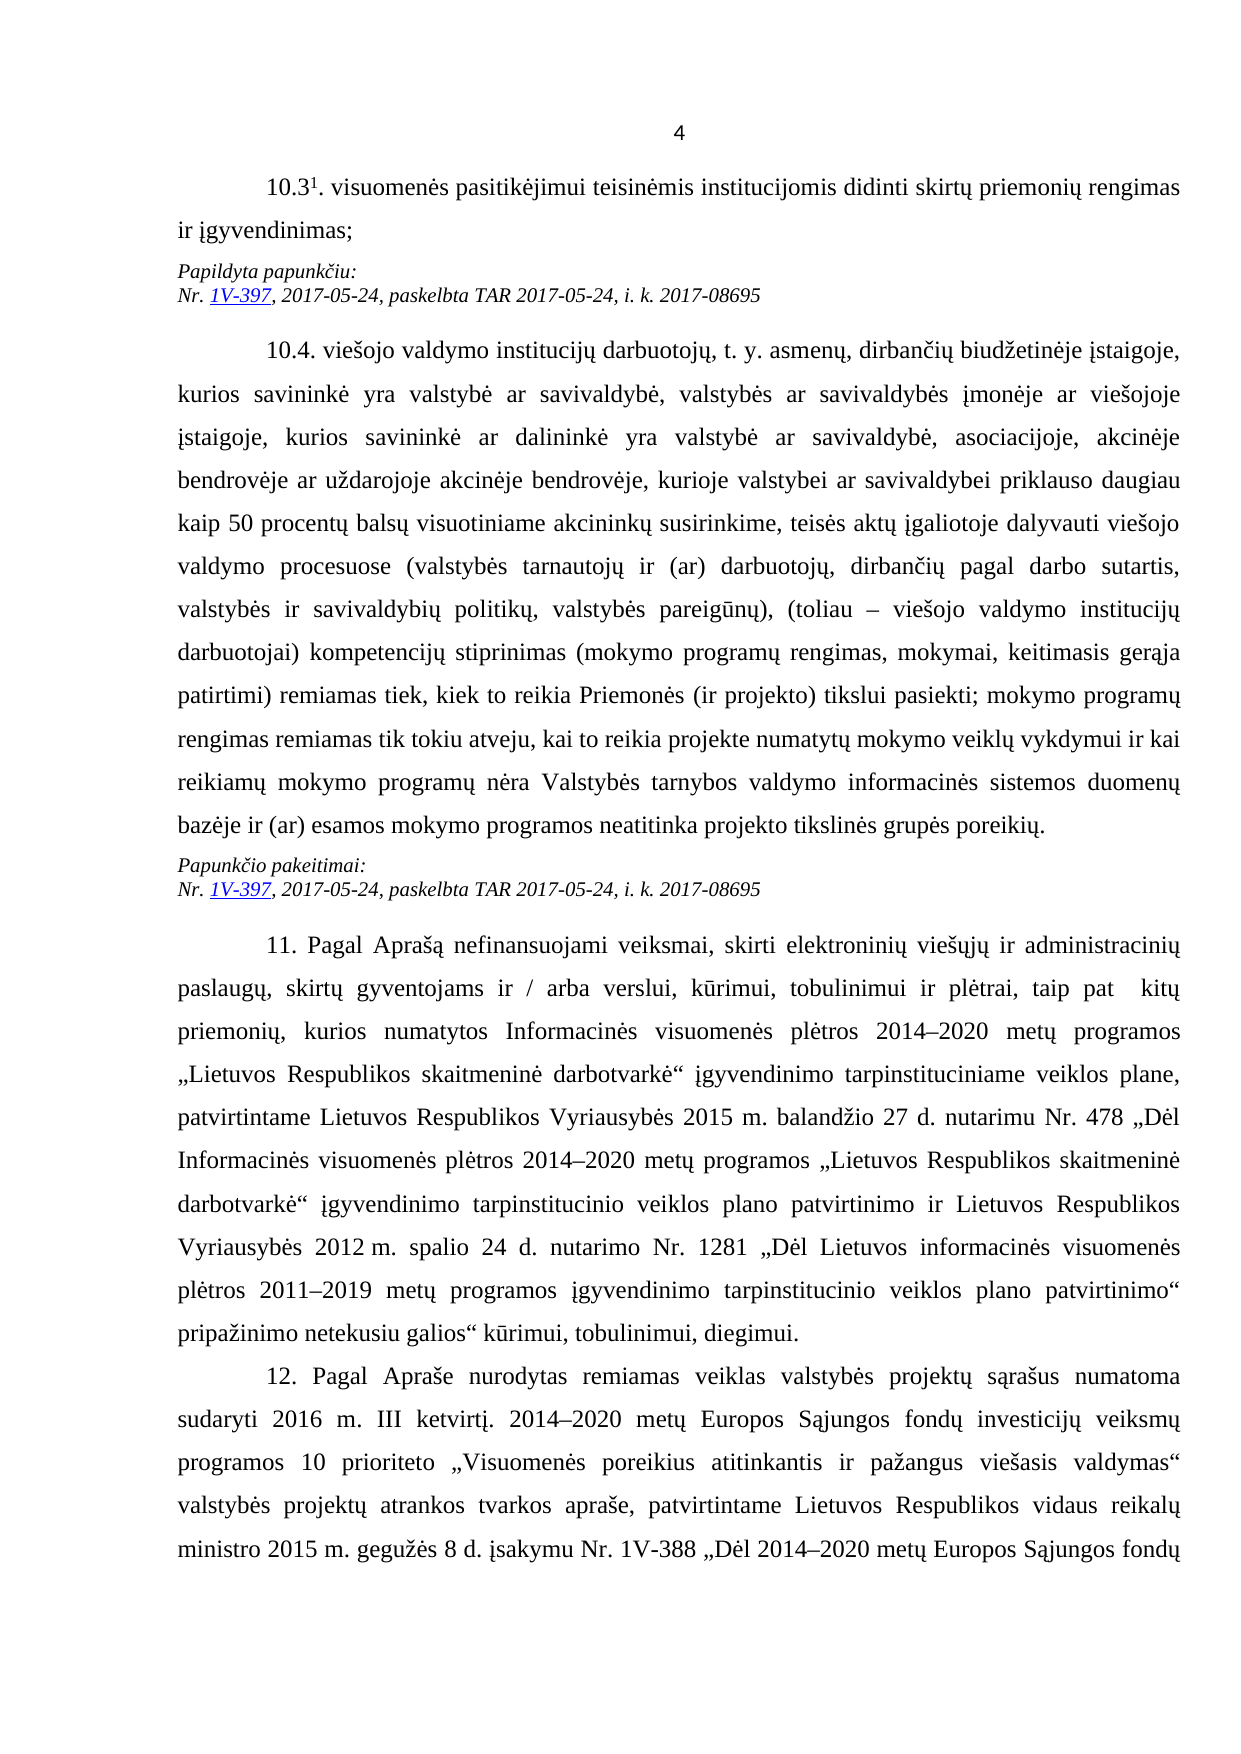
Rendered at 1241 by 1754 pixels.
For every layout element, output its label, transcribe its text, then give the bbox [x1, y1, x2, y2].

text Papildyta papunkčiu: [177, 259, 1181, 283]
text Nr. 1V-397, 2017-05-24, paskelbta TAR 2017-05-24, i. k. 2017-08695 [177, 877, 1181, 901]
text 10.4. viešojo valdymo institucijų darbuotojų, t. y. asmenų, dirbančių biudžetinėje įstaigoje, kurios savininkė yra valstybė ar savivaldybė, valstybės ar savivaldybės įmonėje ar viešojoje įstaigoje, kurios savininkė ar dalininkė yra valstybė ar savivaldybė, asociacijoje, akcinėje bendrovėje ar uždarojoje akcinėje bendrovėje, kurioje valstybei ar savivaldybei priklauso daugiau kaip 50 procentų balsų visuotiniame akcininkų susirinkime, teisės aktų įgaliotoje dalyvauti viešojo valdymo procesuose (valstybės tarnautojų ir (ar) darbuotojų, dirbančių pagal darbo sutartis, valstybės ir savivaldybių politikų, valstybės pareigūnų), (toliau – viešojo valdymo institucijų darbuotojai) kompetencijų stiprinimas (mokymo programų rengimas, mokymai, keitimasis gerąja patirtimi) remiamas tiek, kiek to reikia Priemonės (ir projekto) tikslui pasiekti; mokymo programų rengimas remiamas tik tokiu atveju, kai to reikia projekte numatytų mokymo veiklų vykdymui ir kai reikiamų mokymo programų nėra Valstybės tarnybos valdymo informacinės sistemos duomenų bazėje ir (ar) esamos mokymo programos neatitinka projekto tikslinės grupės poreikių. [177, 336, 1181, 839]
text 12. Pagal Apraše nurodytas remiamas veiklas valstybės projektų sąrašus numatoma sudaryti 2016 m. III ketvirtį. 2014–2020 metų Europos Sąjungos fondų investicijų veiksmų programos 10 prioriteto „Visuomenės poreikius atitinkantis ir pažangus viešasis valdymas“ valstybės projektų atrankos tvarkos apraše, patvirtintame Lietuvos Respublikos vidaus reikalų ministro 2015 m. gegužės 8 d. įsakymu Nr. 1V-388 „Dėl 2014–2020 metų Europos Sąjungos fondų [177, 1361, 1181, 1562]
text 11. Pagal Aprašą nefinansuojami veiksmai, skirti elektroninių viešųjų ir administracinių paslaugų, skirtų gyventojams ir / arba verslui, kūrimui, tobulinimui ir plėtrai, taip pat kitų priemonių, kurios numatytos Informacinės visuomenės plėtros 2014–2020 metų programos „Lietuvos Respublikos skaitmeninė darbotvarkė“ įgyvendinimo tarpinstituciniame veiklos plane, patvirtintame Lietuvos Respublikos Vyriausybės 2015 m. balandžio 27 d. nutarimu Nr. 478 „Dėl Informacinės visuomenės plėtros 2014–2020 metų programos „Lietuvos Respublikos skaitmeninė darbotvarkė“ įgyvendinimo tarpinstitucinio veiklos plano patvirtinimo ir Lietuvos Respublikos Vyriausybės 2012 m. spalio 24 d. nutarimo Nr. 1281 „Dėl Lietuvos informacinės visuomenės plėtros 2011–2019 metų programos įgyvendinimo tarpinstitucinio veiklos plano patvirtinimo“ pripažinimo netekusiu galios“ kūrimui, tobulinimui, diegimui. [177, 930, 1181, 1347]
text Nr. 1V-397, 2017-05-24, paskelbta TAR 2017-05-24, i. k. 2017-08695 [177, 283, 1181, 307]
text Papunkčio pakeitimai: [177, 853, 1181, 877]
text 10.31. visuomenės pasitikėjimui teisinėmis institucijomis didinti skirtų priemonių rengimas ir įgyvendinimas; [177, 172, 1181, 244]
